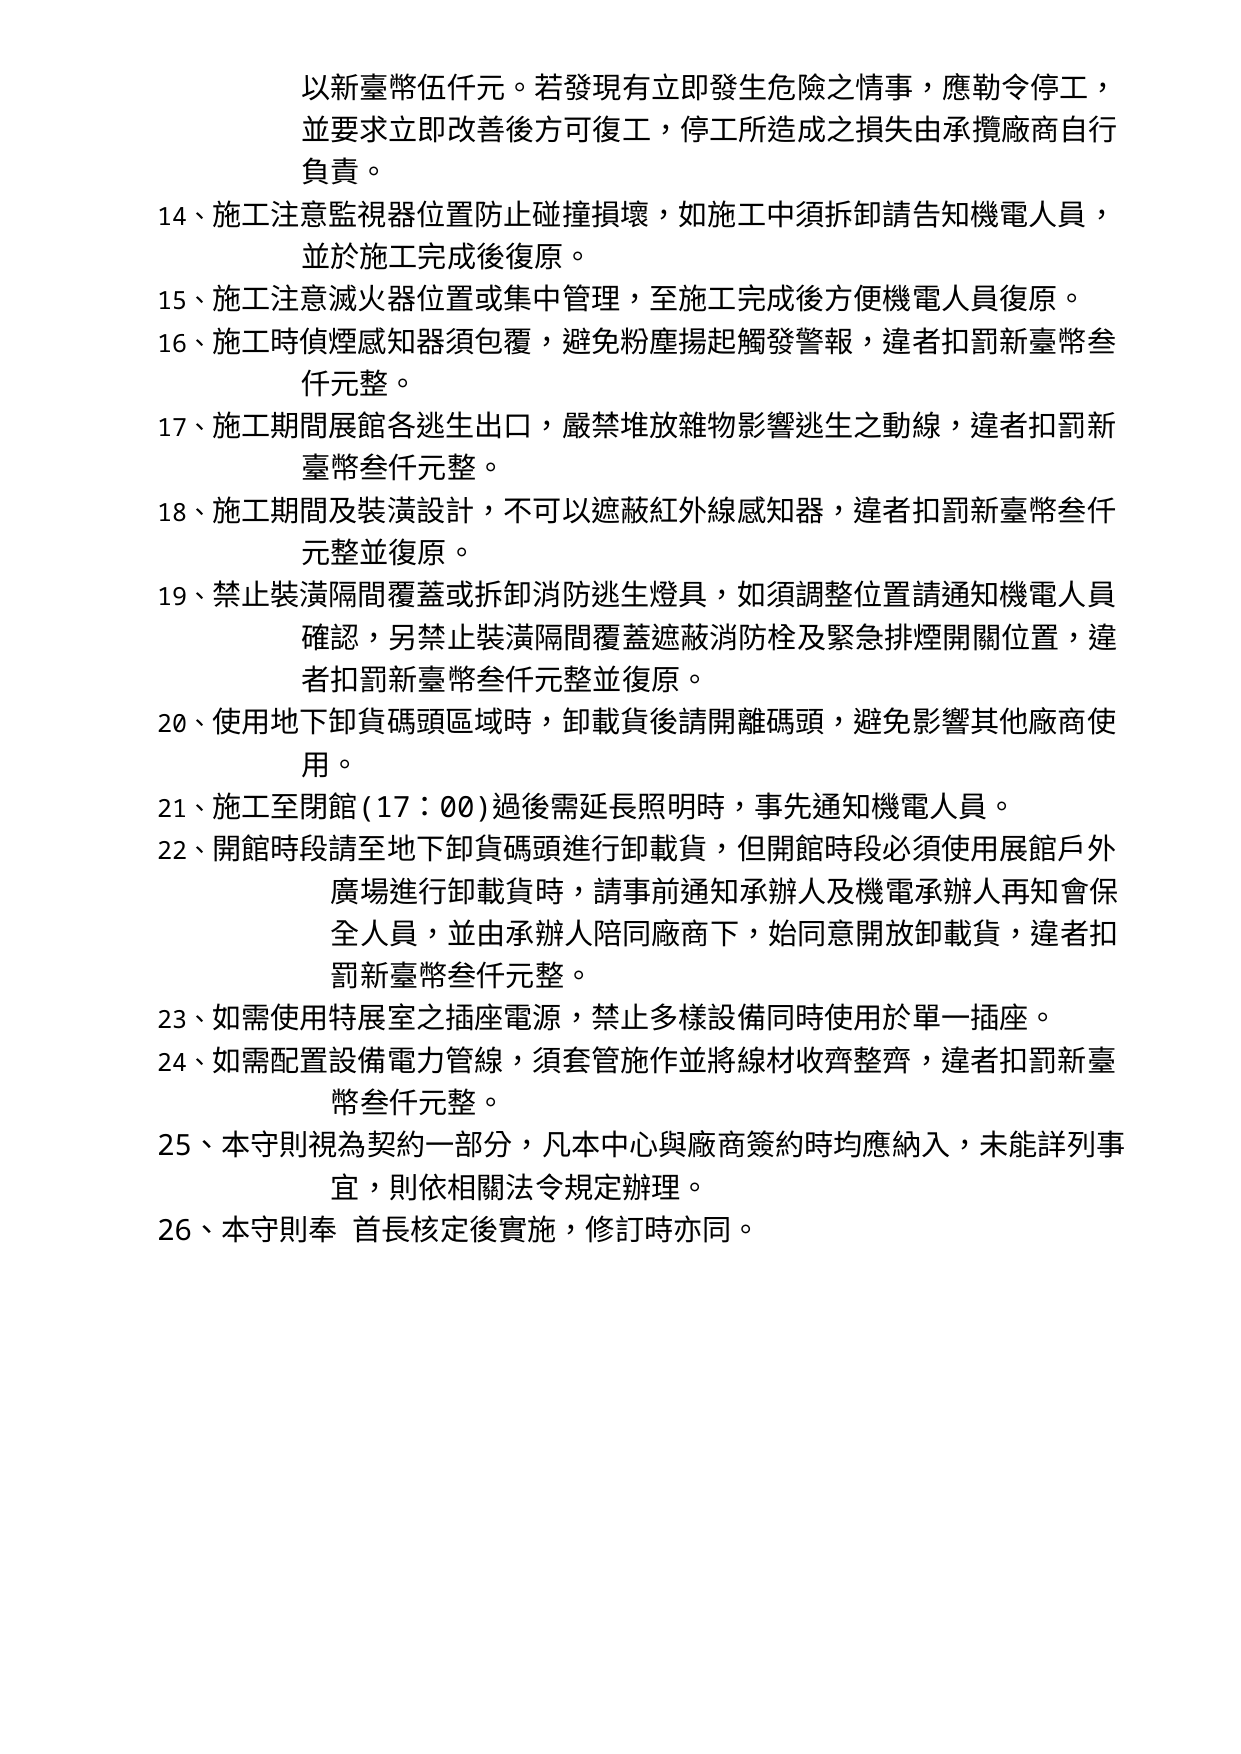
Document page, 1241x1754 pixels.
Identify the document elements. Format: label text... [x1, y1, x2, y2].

list 開館時段請至地下卸貨碼頭進行卸載貨，但開館時段必須使用展館戶外廣場進行卸載貨時，請事前通知承辦人及機電承辦人再知會保全人員，並由承辦人陪同廠商下，始同意開放卸載貨，違者扣罰新臺幣叁仟元整。 [157, 826, 1137, 995]
list 本守則視為契約一部分，凡本中心與廠商簽約時均應納入，未能詳列事宜，則依相關法令規定辦理。 [157, 1122, 1137, 1207]
list 施工注意監視器位置防止碰撞損壞，如施工中須拆卸請告知機電人員，並於施工完成後復原。 [157, 191, 1137, 276]
list 以新臺幣伍仟元。若發現有立即發生危險之情事，應勒令停工，並要求立即改善後方可復工，停工所造成之損失由承攬廠商自行負責。 [157, 64, 1137, 191]
list 施工時偵煙感知器須包覆，避免粉塵揚起觸發警報，違者扣罰新臺幣叁仟元整。 [157, 318, 1137, 403]
list 使用地下卸貨碼頭區域時，卸載貨後請開離碼頭，避免影響其他廠商使用。 [157, 699, 1137, 783]
list 施工期間展館各逃生出口，嚴禁堆放雜物影響逃生之動線，違者扣罰新臺幣叁仟元整。 [157, 403, 1137, 487]
list 施工注意滅火器位置或集中管理，至施工完成後方便機電人員復原。 [157, 276, 1137, 318]
list 本守則奉 首長核定後實施，修訂時亦同。 [157, 1207, 1137, 1249]
list 如需使用特展室之插座電源，禁止多樣設備同時使用於單一插座。 [157, 995, 1137, 1037]
list 施工期間及裝潢設計，不可以遮蔽紅外線感知器，違者扣罰新臺幣叁仟元整並復原。 [157, 487, 1137, 572]
list 施工至閉館(17：00)過後需延長照明時，事先通知機電人員。 [157, 783, 1137, 826]
list 如需配置設備電力管線，須套管施作並將線材收齊整齊，違者扣罰新臺幣叁仟元整。 [157, 1037, 1137, 1122]
list 禁止裝潢隔間覆蓋或拆卸消防逃生燈具，如須調整位置請通知機電人員確認，另禁止裝潢隔間覆蓋遮蔽消防栓及緊急排煙開關位置，違者扣罰新臺幣叁仟元整並復原。 [157, 572, 1137, 699]
